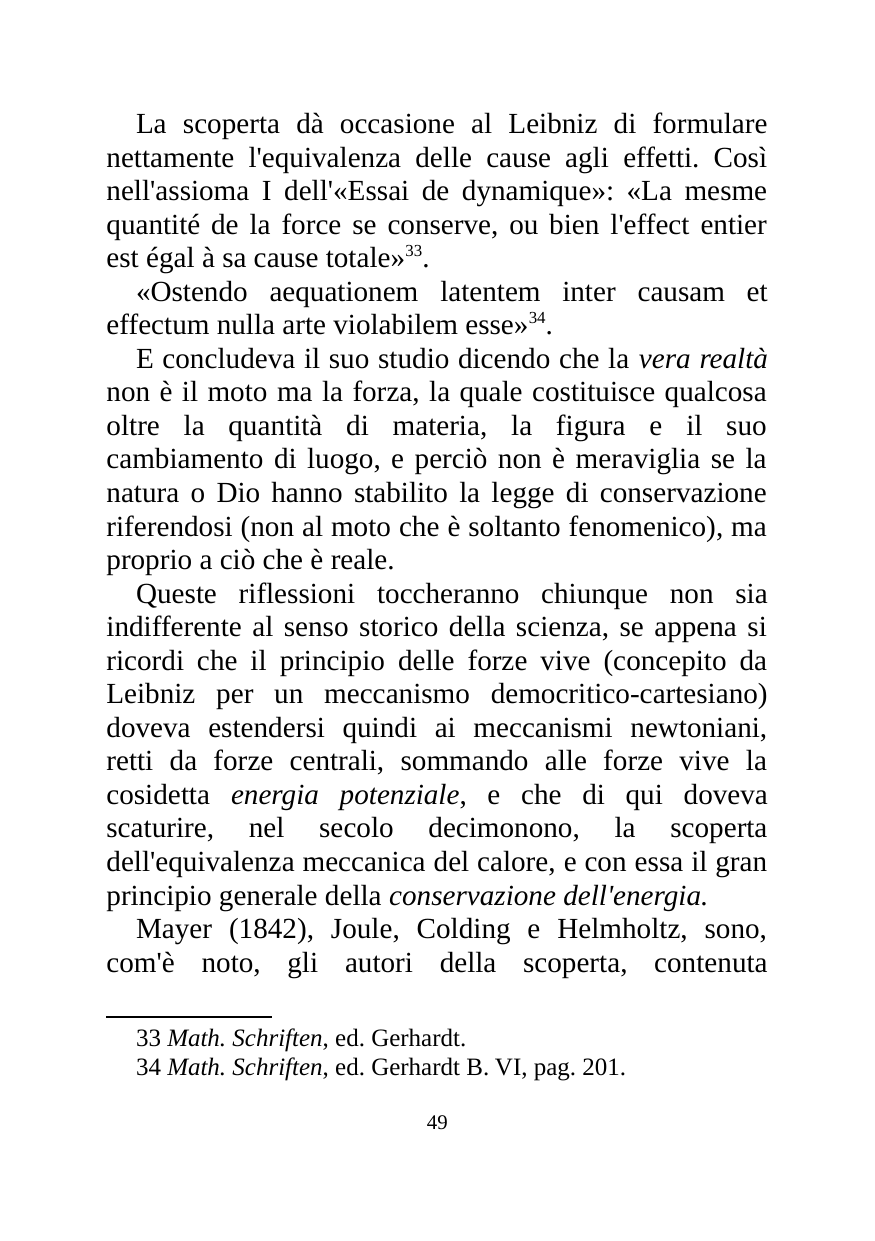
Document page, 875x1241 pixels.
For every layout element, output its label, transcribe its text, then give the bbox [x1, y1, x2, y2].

text Math. Schriften, ed. Gerhardt. [106, 1023, 768, 1052]
text Math. Schriften, ed. Gerhardt B. VI, pag. 201. [106, 1052, 768, 1080]
text E concludeva il suo studio dicendo che la vera realtà non è il moto ma la forza, la quale costituisce qualcosa oltre la quantità di materia, la figura e il suo cambiamento di luogo, e perciò non è meraviglia se la natura o Dio hanno stabilito la legge di conservazione riferendosi (non al moto che è soltanto fenomenico), ma proprio a ciò che è reale. [106, 341, 768, 576]
text La scoperta dà occasione al Leibniz di formulare nettamente l'equivalenza delle cause agli effetti. Così nell'assioma I dell'«Essai de dynamique»: «La mesme quantité de la force se conserve, ou bien l'effect entier est égal à sa cause totale». [106, 106, 768, 274]
text Queste riflessioni toccheranno chiunque non sia indifferente al senso storico della scienza, se appena si ricordi che il principio delle forze vive (concepito da Leibniz per un meccanismo democritico-cartesiano) doveva estendersi quindi ai meccanismi newtoniani, retti da forze centrali, sommando alle forze vive la cosidetta energia potenziale, e che di qui doveva scaturire, nel secolo decimonono, la scoperta dell'equivalenza meccanica del calore, e con essa il gran principio generale della conservazione dell'energia. [106, 576, 768, 911]
text Mayer (1842), Joule, Colding e Helmholtz, sono, com'è noto, gli autori della scoperta, contenuta [106, 911, 768, 978]
text «Ostendo aequationem latentem inter causam et effectum nulla arte violabilem esse». [106, 274, 768, 341]
